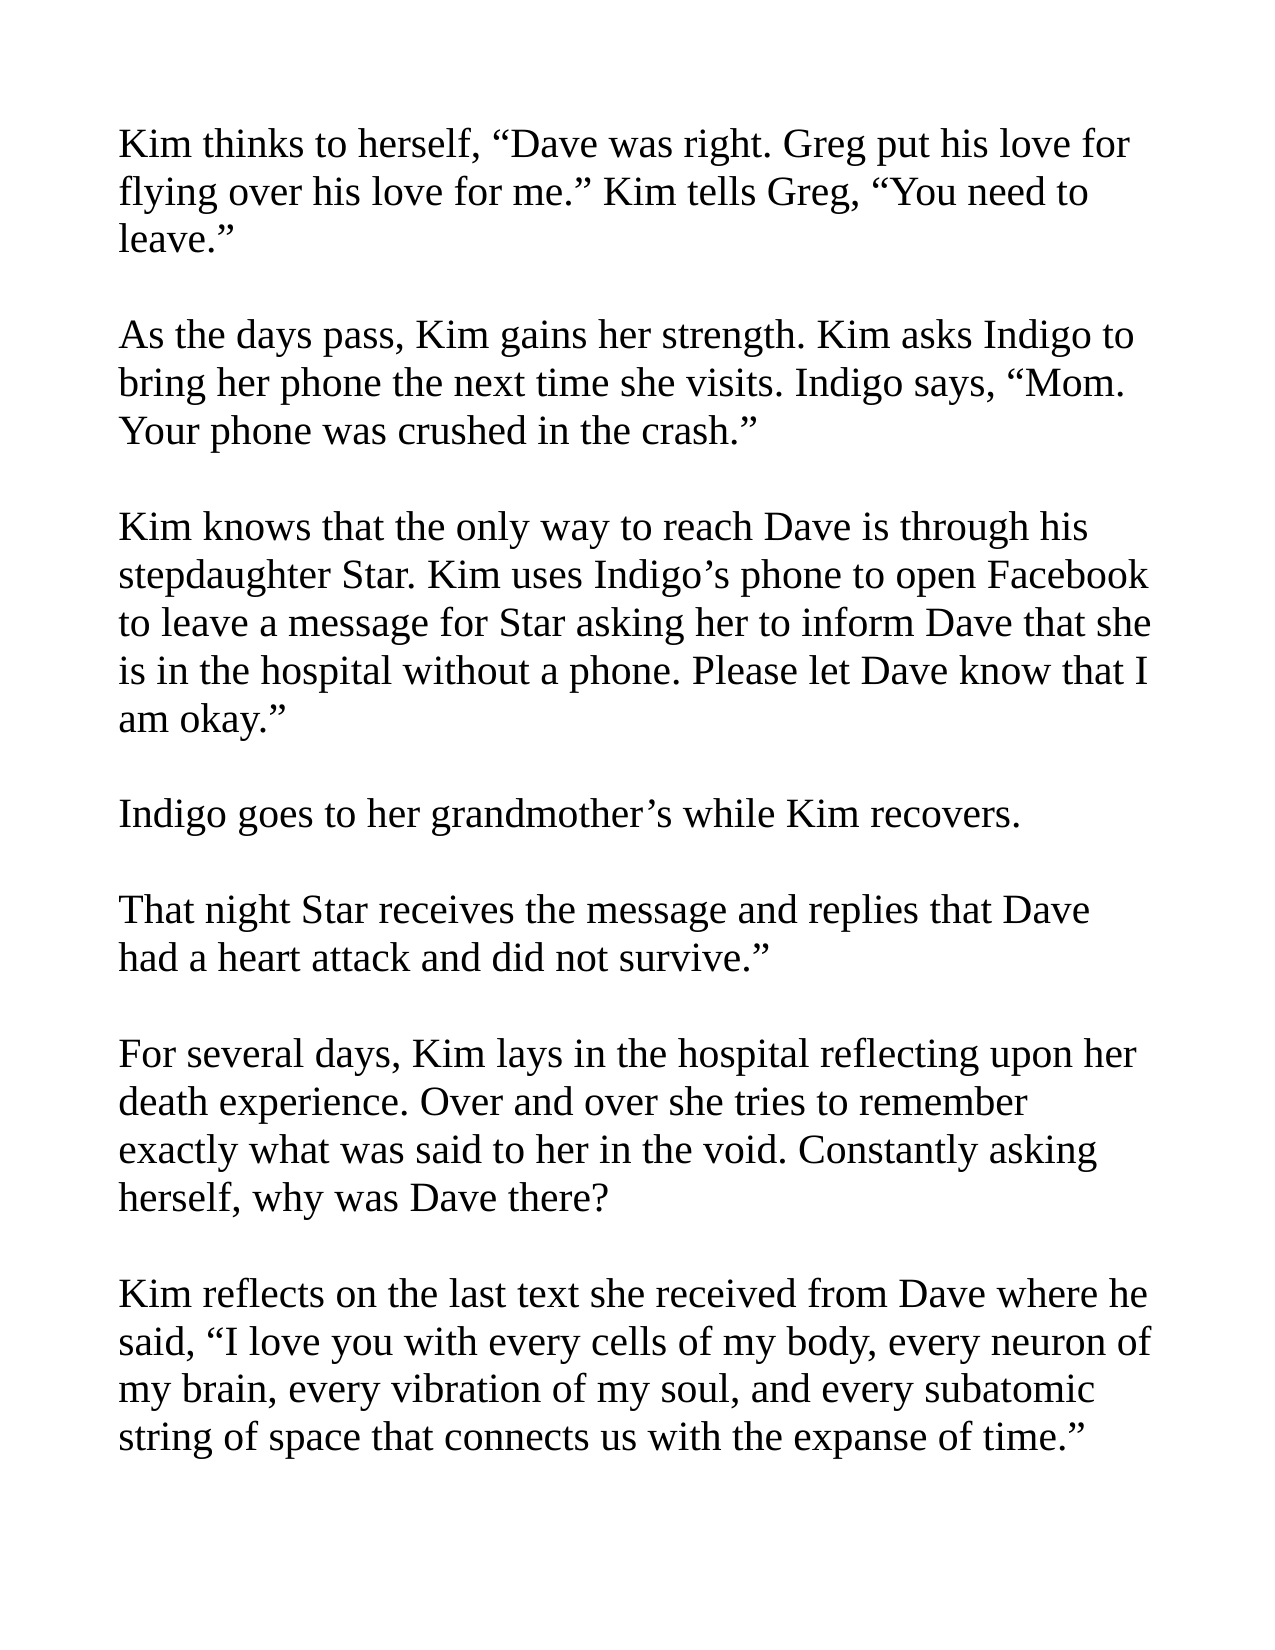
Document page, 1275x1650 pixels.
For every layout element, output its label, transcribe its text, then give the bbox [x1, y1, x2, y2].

text Kim knows that the only way to reach Dave is through his stepdaughter Star. Kim uses Indigo’s phone to open Facebook to leave a message for Star asking her to inform Dave that she is in the hospital without a phone. Please let Dave know that I am okay.” [118, 501, 1157, 741]
text As the days pass, Kim gains her strength. Kim asks Indigo to bring her phone the next time she visits. Indigo says, “Mom. Your phone was crushed in the crash.” [118, 310, 1157, 453]
text That night Star receives the message and replies that Dave had a heart attack and did not survive.” [118, 885, 1157, 981]
text Kim reflects on the last text she received from Dave where he said, “I love you with every cells of my body, every neuron of my brain, every vibration of my soul, and every subatomic string of space that connects us with the expanse of time.” [118, 1268, 1157, 1460]
text Indigo goes to her grandmother’s while Kim recovers. [118, 789, 1157, 837]
text For several days, Kim lays in the hospital reflecting upon her death experience. Over and over she tries to remember exactly what was said to her in the void. Constantly asking herself, why was Dave there? [118, 1028, 1157, 1220]
text Kim thinks to herself, “Dave was right. Greg put his love for flying over his love for me.” Kim tells Greg, “You need to leave.” [118, 118, 1157, 262]
